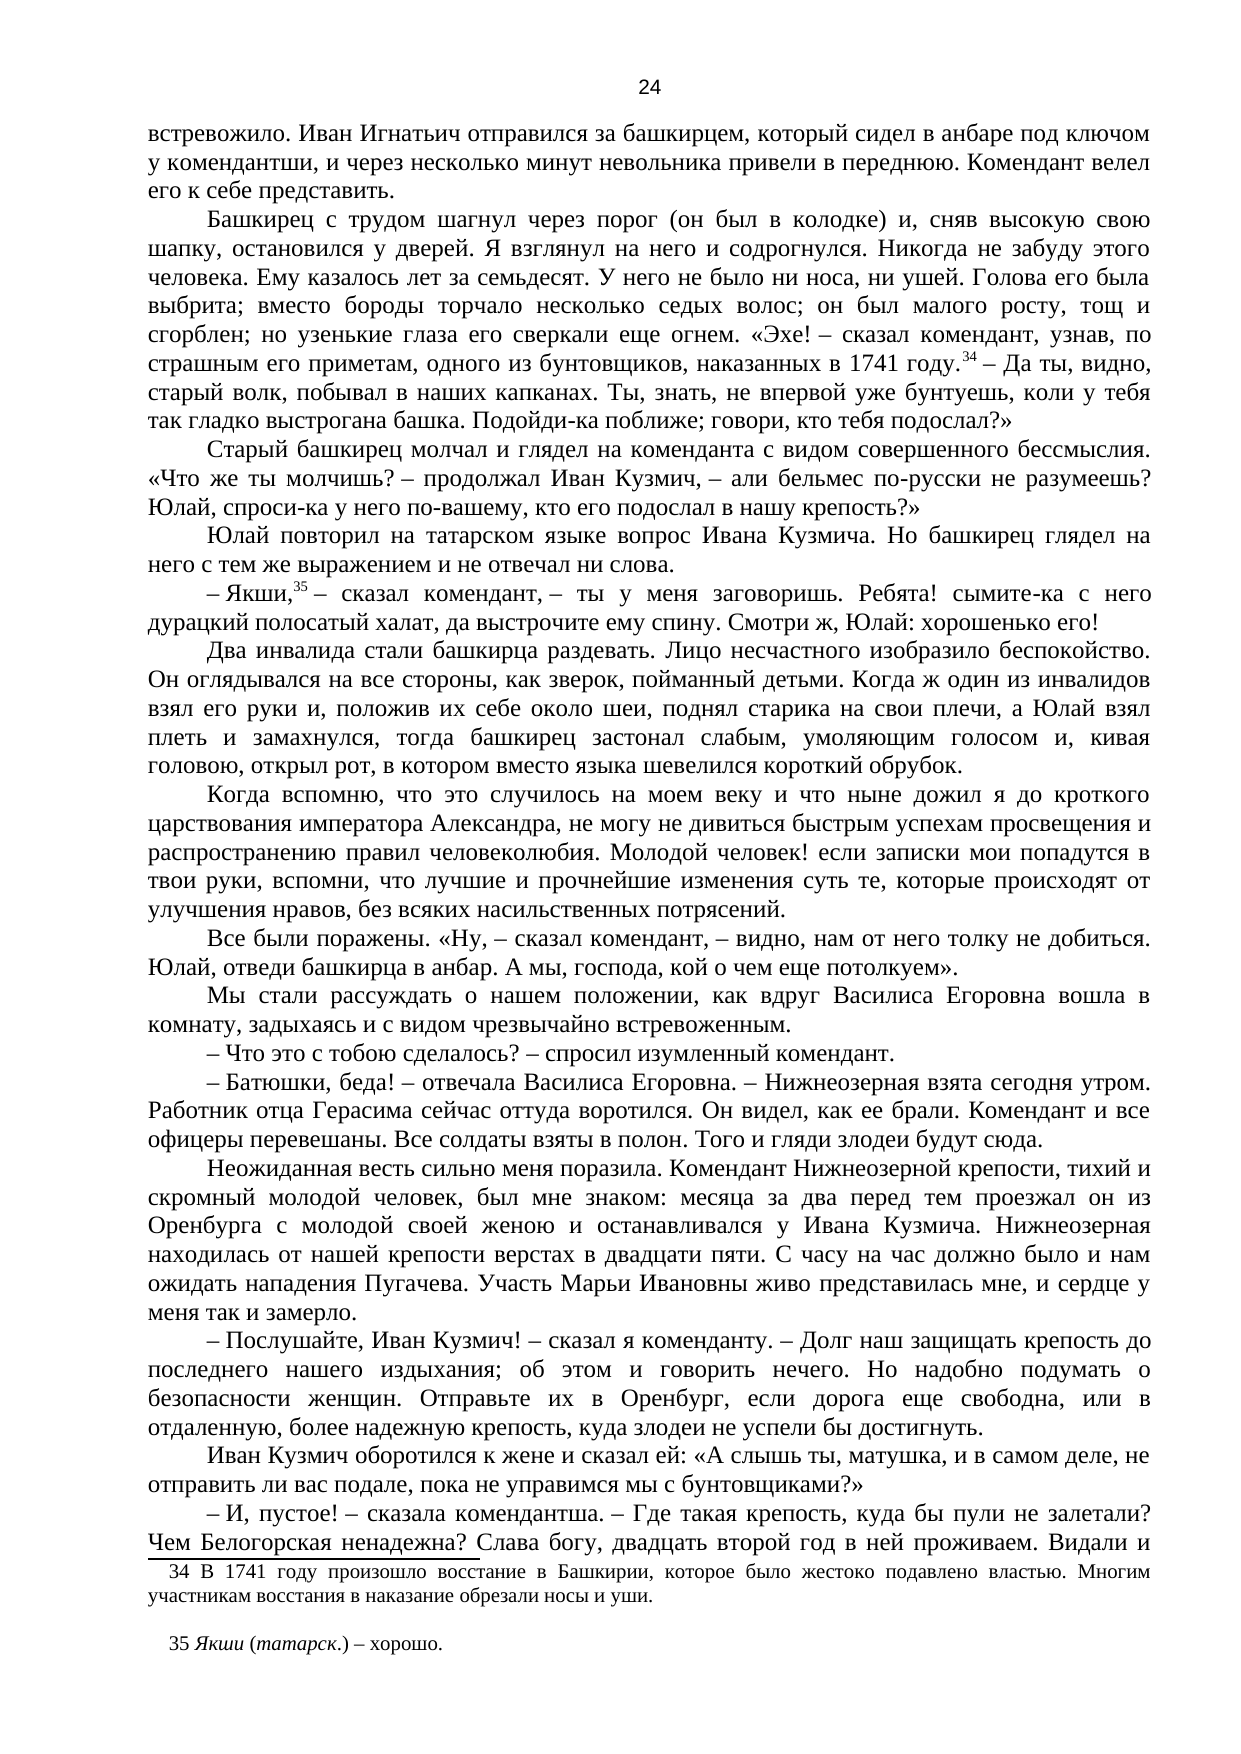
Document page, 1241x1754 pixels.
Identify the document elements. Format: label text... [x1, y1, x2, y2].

text Якши (татарск.) – хорошо. [148, 1631, 1152, 1655]
text – Батюшки, беда! – отвечала Василиса Егоровна. – Нижнеозерная взята сегодня утром. Работник отца Герасима сейчас оттуда воротился. Он видел, как ее брали. Комендант и все офицеры перевешаны. Все солдаты взяты в полон. Того и гляди злодеи будут сюда. [148, 1067, 1152, 1153]
text Когда вспомню, что это случилось на моем веку и что ныне дожил я до кроткого царствования императора Александра, не могу не дивиться быстрым успехам просвещения и распространению правил человеколюбия. Молодой человек! если записки мои попадутся в твои руки, вспомни, что лучшие и прочнейшие изменения суть те, которые происходят от улучшения нравов, без всяких насильственных потрясений. [148, 779, 1152, 923]
text Иван Кузмич оборотился к жене и сказал ей: «А слышь ты, матушка, и в самом деле, не отправить ли вас подале, пока не управимся мы с бунтовщиками?» [148, 1441, 1152, 1498]
text Все были поражены. «Ну, – сказал комендант, – видно, нам от него толку не добиться. Юлай, отведи башкирца в анбар. А мы, господа, кой о чем еще потолкуем». [148, 923, 1152, 981]
text – И, пустое! – сказала комендантша. – Где такая крепость, куда бы пули не залетали? Чем Белогорская ненадежна? Слава богу, двадцать второй год в ней проживаем. Видали и [148, 1498, 1152, 1556]
text Мы стали рассуждать о нашем положении, как вдруг Василиса Егоровна вошла в комнату, задыхаясь и с видом чрезвычайно встревоженным. [148, 981, 1152, 1038]
text В 1741 году произошло восстание в Башкирии, которое было жестоко подавлено властью. Многим участникам восстания в наказание обрезали носы и уши. [148, 1559, 1152, 1607]
text Неожиданная весть сильно меня поразила. Комендант Нижнеозерной крепости, тихий и скромный молодой человек, был мне знаком: месяца за два перед тем проезжал он из Оренбурга с молодой своей женою и останавливался у Ивана Кузмича. Нижнеозерная находилась от нашей крепости верстах в двадцати пяти. С часу на час должно было и нам ожидать нападения Пугачева. Участь Марьи Ивановны живо представилась мне, и сердце у меня так и замерло. [148, 1153, 1152, 1326]
text – Якши, – сказал комендант, – ты у меня заговоришь. Ребята! сымите‑ка с него дурацкий полосатый халат, да выстрочите ему спину. Смотри ж, Юлай: хорошенько его! [148, 578, 1152, 636]
text встревожило. Иван Игнатьич отправился за башкирцем, который сидел в анбаре под ключом у комендантши, и через несколько минут невольника привели в переднюю. Комендант велел его к себе представить. [148, 118, 1152, 204]
text Юлай повторил на татарском языке вопрос Ивана Кузмича. Но башкирец глядел на него с тем же выражением и не отвечал ни слова. [148, 521, 1152, 578]
text – Что это с тобою сделалось? – спросил изумленный комендант. [148, 1038, 1152, 1067]
text Старый башкирец молчал и глядел на коменданта с видом совершенного бессмыслия. «Что же ты молчишь? – продолжал Иван Кузмич, – али бельмес по‑русски не разумеешь? Юлай, спроси‑ка у него по‑вашему, кто его подослал в нашу крепость?» [148, 434, 1152, 521]
text – Послушайте, Иван Кузмич! – сказал я коменданту. – Долг наш защищать крепость до последнего нашего издыхания; об этом и говорить нечего. Но надобно подумать о безопасности женщин. Отправьте их в Оренбург, если дорога еще свободна, или в отдаленную, более надежную крепость, куда злодеи не успели бы достигнуть. [148, 1326, 1152, 1441]
text Два инвалида стали башкирца раздевать. Лицо несчастного изобразило беспокойство. Он оглядывался на все стороны, как зверок, пойманный детьми. Когда ж один из инвалидов взял его руки и, положив их себе около шеи, поднял старика на свои плечи, а Юлай взял плеть и замахнулся, тогда башкирец застонал слабым, умоляющим голосом и, кивая головою, открыл рот, в котором вместо языка шевелился короткий обрубок. [148, 636, 1152, 779]
text Башкирец с трудом шагнул через порог (он был в колодке) и, сняв высокую свою шапку, остановился у дверей. Я взглянул на него и содрогнулся. Никогда не забуду этого человека. Ему казалось лет за семьдесят. У него не было ни носа, ни ушей. Голова его была выбрита; вместо бороды торчало несколько седых волос; он был малого росту, тощ и сгорблен; но узенькие глаза его сверкали еще огнем. «Эхе! – сказал комендант, узнав, по страшным его приметам, одного из бунтовщиков, наказанных в 1741 году. – Да ты, видно, старый волк, побывал в наших капканах. Ты, знать, не впервой уже бунтуешь, коли у тебя так гладко выстрогана башка. Подойди‑ка поближе; говори, кто тебя подослал?» [148, 204, 1152, 434]
